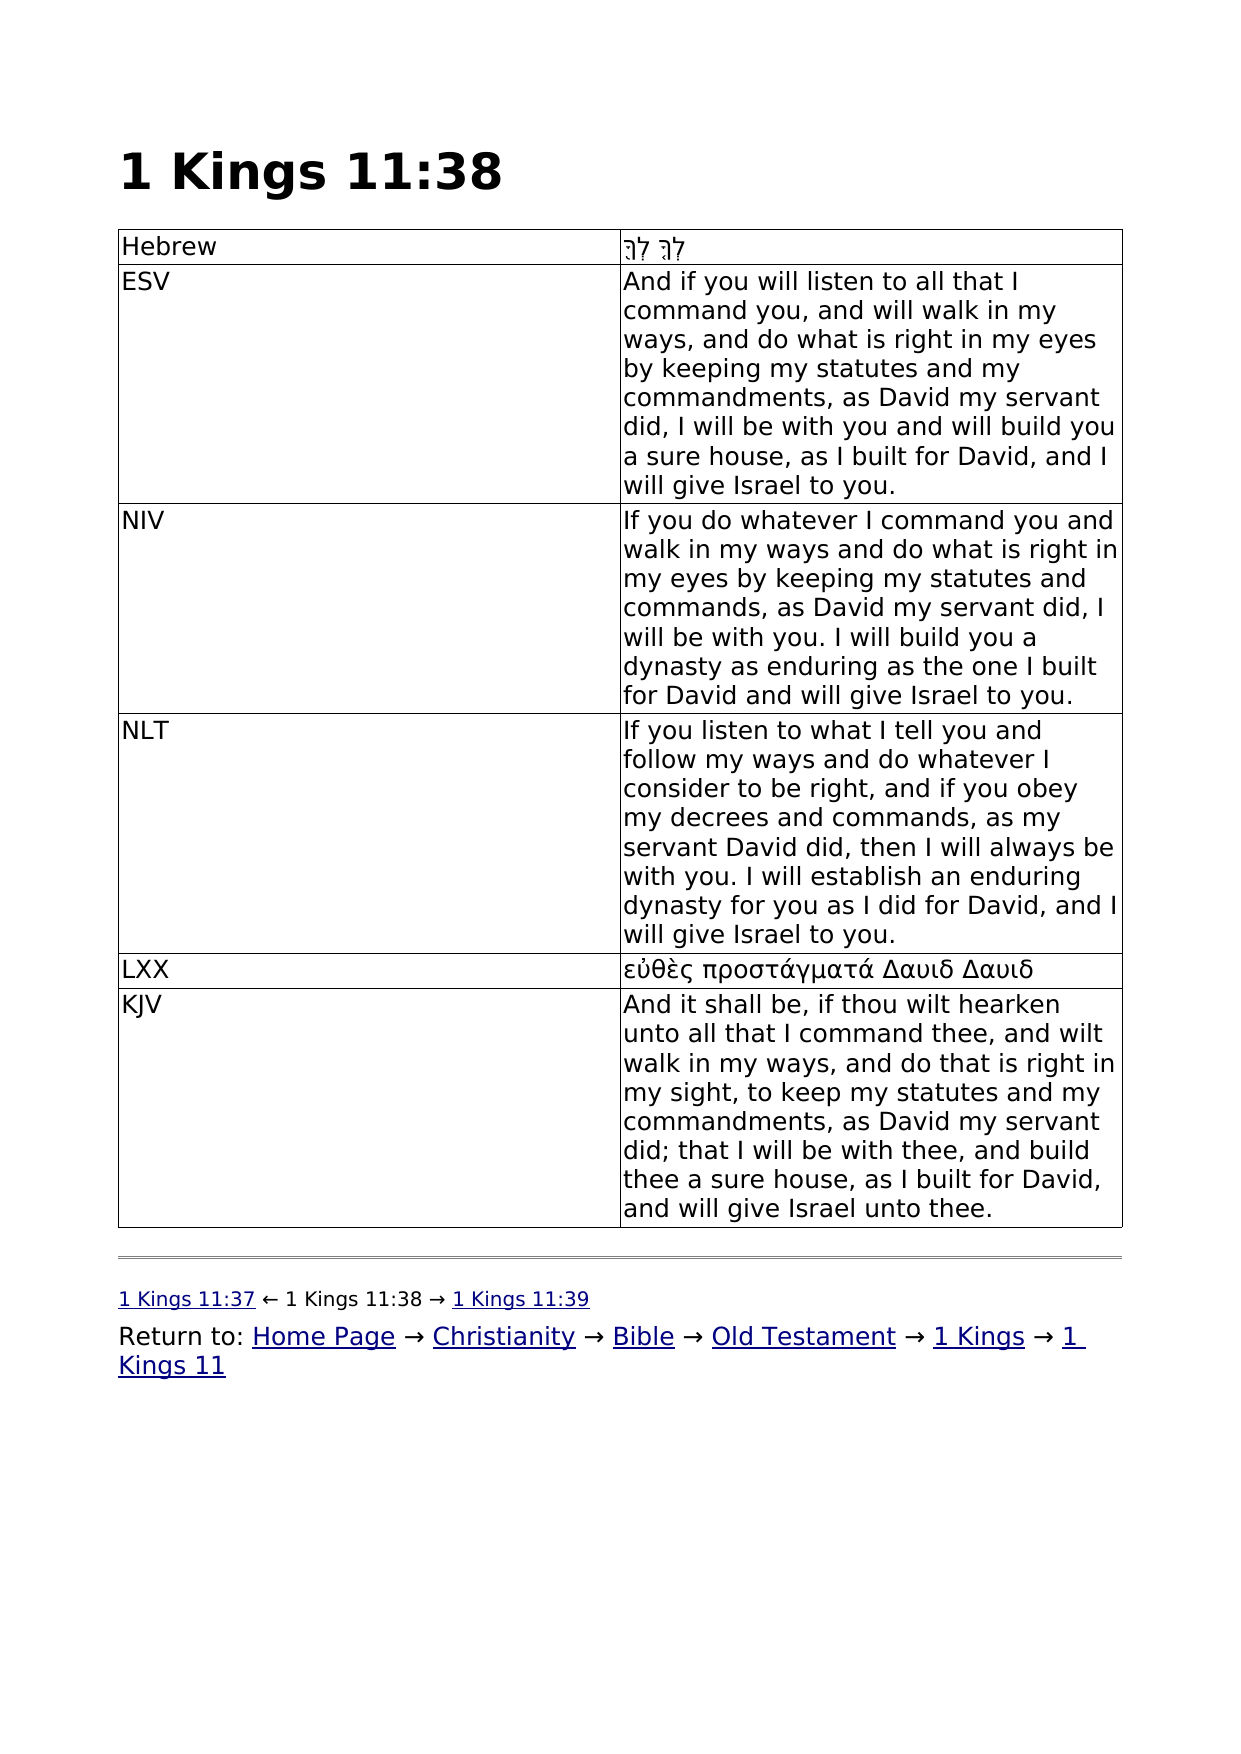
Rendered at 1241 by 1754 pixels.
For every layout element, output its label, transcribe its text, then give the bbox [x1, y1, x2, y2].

table_cell KJV [119, 989, 620, 1227]
table_header לְךָ֤ לְךָ֖ [621, 230, 1122, 264]
table_cell And if you will listen to all that I command you, and will walk in my ways, and do what is right in my eyes by keeping my statutes and my commandments, as David my servant did, I will be with you and will build you a sure house, as I built for David, and I will give Israel to you. [621, 265, 1122, 503]
table_cell NIV [119, 504, 620, 713]
subtitle 1 Kings 11:38 [118, 143, 1122, 201]
text 1 Kings 11:37 ← 1 Kings 11:38 → 1 Kings 11:39 [118, 1288, 1122, 1322]
table_cell If you do whatever I command you and walk in my ways and do what is right in my eyes by keeping my statutes and commands, as David my servant did, I will be with you. I will build you a dynasty as enduring as the one I built for David and will give Israel to you. [621, 504, 1122, 713]
table_cell εὐθὲς προστάγματά Δαυιδ Δαυιδ [621, 954, 1122, 987]
table_cell If you listen to what I tell you and follow my ways and do whatever I consider to be right, and if you obey my decrees and commands, as my servant David did, then I will always be with you. I will establish an enduring dynasty for you as I did for David, and I will give Israel to you. [621, 714, 1122, 952]
table_cell NLT [119, 714, 620, 952]
table_cell LXX [119, 954, 620, 987]
table_cell ESV [119, 265, 620, 503]
table_header Hebrew [119, 230, 620, 264]
table_cell And it shall be, if thou wilt hearken unto all that I command thee, and wilt walk in my ways, and do that is right in my sight, to keep my statutes and my commandments, as David my servant did; that I will be with thee, and build thee a sure house, as I built for David, and will give Israel unto thee. [621, 989, 1122, 1227]
text Return to: Home Page → Christianity → Bible → Old Testament → 1 Kings → 1 Kings 11 [118, 1322, 1122, 1380]
